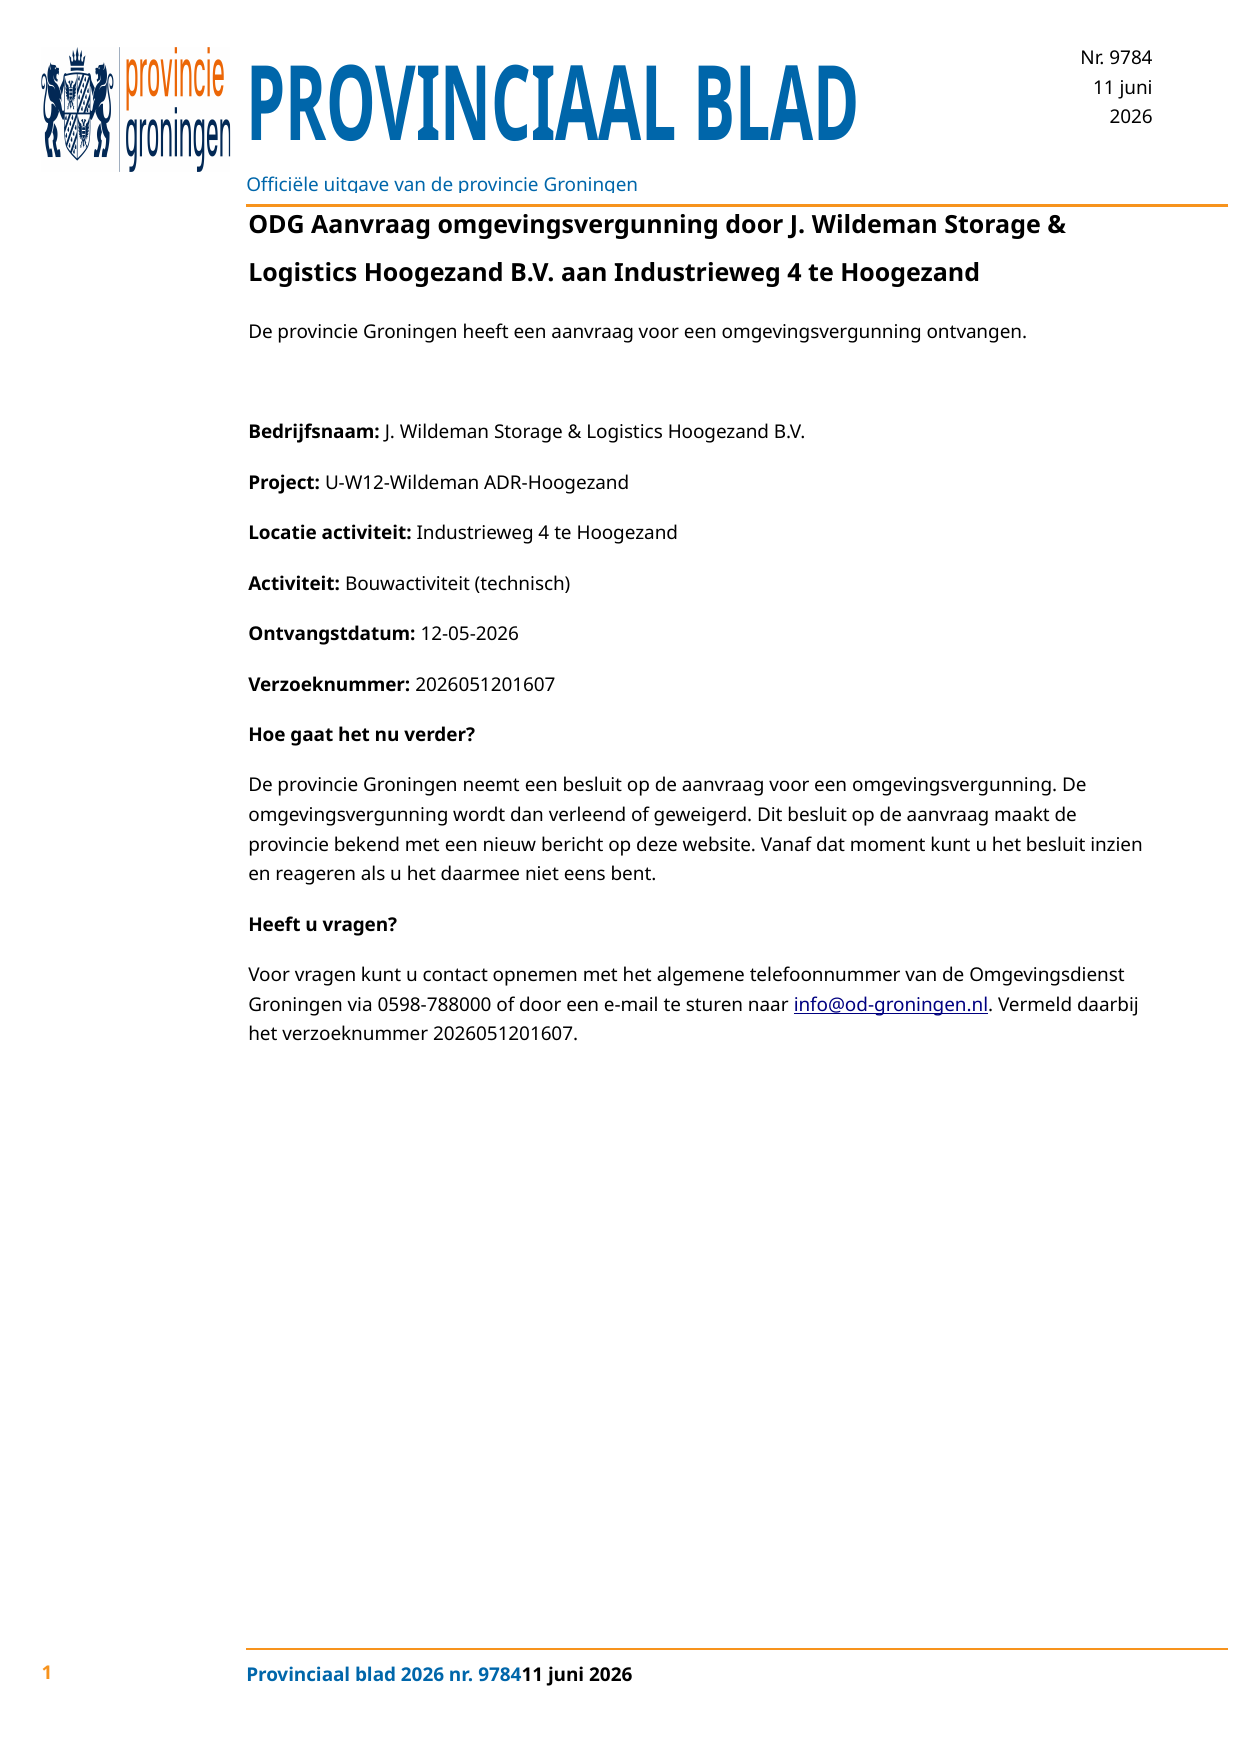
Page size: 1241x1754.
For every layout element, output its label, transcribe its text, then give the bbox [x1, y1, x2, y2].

text ODG Aanvraag omgevingsvergunning door J. Wildeman Storage & Logistics Hoogezand B.V. aan Industrieweg 4 te Hoogezand [248, 207, 1152, 288]
text Activiteit: Bouwactiviteit (technisch) [248, 570, 1152, 596]
text Project: U-W12-Wildeman ADR-Hoogezand [248, 469, 1152, 495]
text Verzoeknummer: 2026051201607 [248, 671, 1152, 697]
text De provincie Groningen neemt een besluit op de aanvraag voor een omgevingsvergunning. De omgevingsvergunning wordt dan verleend of geweigerd. Dit besluit op de aanvraag maakt de provincie bekend met een nieuw bericht op deze website. Vanaf dat moment kunt u het besluit inzien en reageren als u het daarmee niet eens bent. [248, 772, 1152, 886]
text Ontvangstdatum: 12-05-2026 [248, 620, 1152, 646]
text De provincie Groningen heeft een aanvraag voor een omgevingsvergunning ontvangen. [248, 318, 1152, 344]
text Hoe gaat het nu verder? [248, 721, 1152, 747]
text Locatie activiteit: Industrieweg 4 te Hoogezand [248, 519, 1152, 545]
text Voor vragen kunt u contact opnemen met het algemene telefoonnummer van de Omgevingsdienst Groningen via 0598-788000 of door een e-mail te sturen naar info@od-groningen.nl. Vermeld daarbij het verzoeknummer 2026051201607. [248, 961, 1152, 1046]
text Heeft u vragen? [248, 911, 1152, 937]
picture [41, 47, 231, 172]
text Bedrijfsnaam: J. Wildeman Storage & Logistics Hoogezand B.V. [248, 419, 1152, 444]
